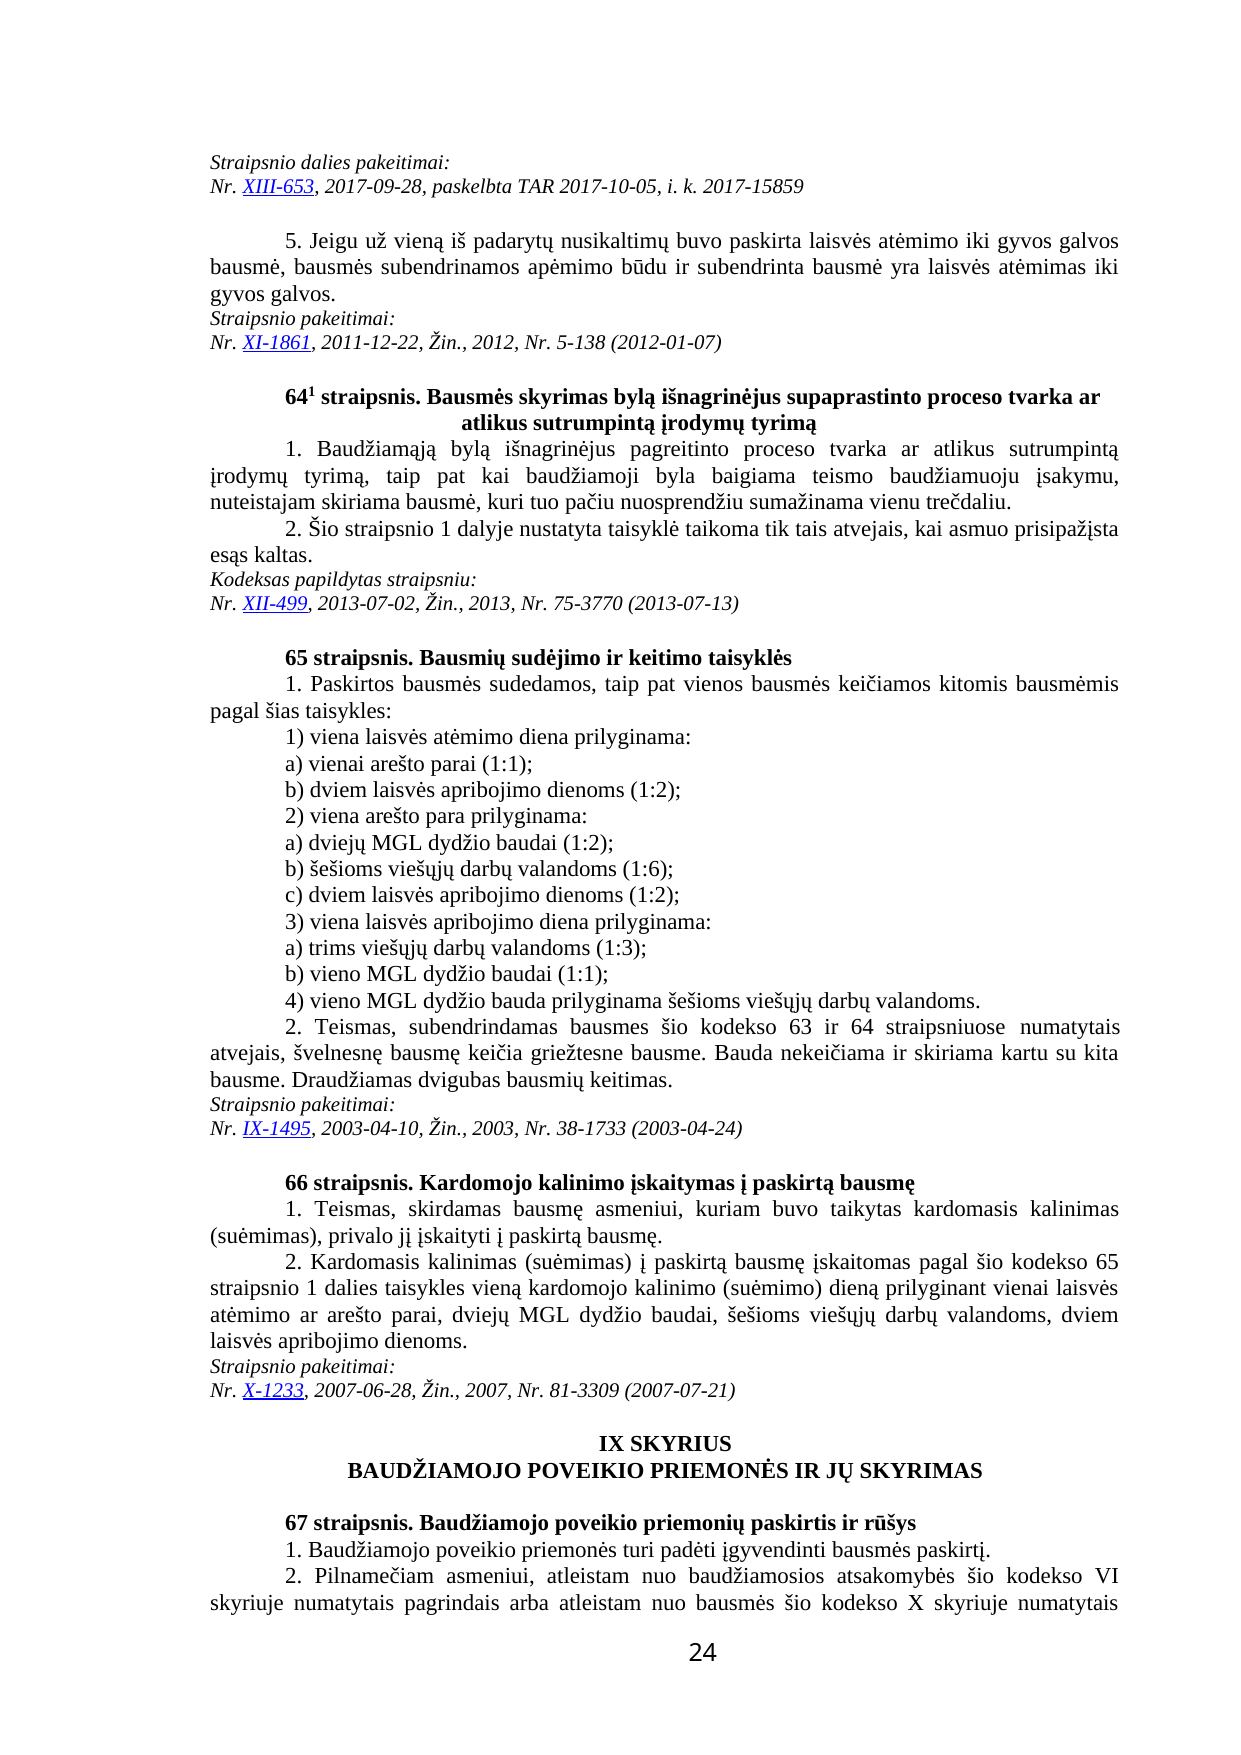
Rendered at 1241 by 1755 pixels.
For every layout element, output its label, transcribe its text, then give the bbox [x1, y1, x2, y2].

text Nr. XII-499, 2013-07-02, Žin., 2013, Nr. 75-3770 (2013-07-13) [210, 591, 1120, 615]
text IX SKYRIUS [210, 1430, 1120, 1457]
text 3) viena laisvės apribojimo diena prilyginama: [210, 908, 1120, 934]
text 2) viena arešto para prilyginama: [210, 802, 1120, 829]
text 5. Jeigu už vieną iš padarytų nusikaltimų buvo paskirta laisvės atėmimo iki gyvos galvos bausmė, bausmės subendrinamos apėmimo būdu ir subendrinta bausmė yra laisvės atėmimas iki gyvos galvos. [210, 227, 1120, 306]
text a) dviejų MGL dydžio baudai (1:2); [210, 829, 1120, 855]
text 2. Pilnamečiam asmeniui, atleistam nuo baudžiamosios atsakomybės šio kodekso VI skyriuje numatytais pagrindais arba atleistam nuo bausmės šio kodekso X skyriuje numatytais [210, 1562, 1120, 1615]
text a) vienai arešto parai (1:1); [210, 749, 1120, 776]
text Kodeksas papildytas straipsniu: [210, 567, 1120, 591]
text 1. Baudžiamąją bylą išnagrinėjus pagreitinto proceso tvarka ar atlikus sutrumpintą įrodymų tyrimą, taip pat kai baudžiamoji byla baigiama teismo baudžiamuoju įsakymu, nuteistajam skiriama bausmė, kuri tuo pačiu nuosprendžiu sumažinama vienu trečdaliu. [210, 436, 1120, 514]
text 4) vieno MGL dydžio bauda prilyginama šešioms viešųjų darbų valandoms. [210, 987, 1120, 1013]
text 641 straipsnis. Bausmės skyrimas bylą išnagrinėjus supaprastinto proceso tvarka ar atlikus sutrumpintą įrodymų tyrimą [285, 383, 1120, 436]
text 2. Teismas, subendrindamas bausmes šio kodekso 63 ir 64 straipsniuose numatytais atvejais, švelnesnę bausmę keičia griežtesne bausme. Bauda nekeičiama ir skiriama kartu su kita bausme. Draudžiamas dvigubas bausmių keitimas. [210, 1013, 1120, 1092]
text b) šešioms viešųjų darbų valandoms (1:6); [210, 855, 1120, 881]
text Straipsnio pakeitimai: [210, 1092, 1120, 1116]
text 2. Kardomasis kalinimas (suėmimas) į paskirtą bausmę įskaitomas pagal šio kodekso 65 straipsnio 1 dalies taisykles vieną kardomojo kalinimo (suėmimo) dieną prilyginant vienai laisvės atėmimo ar arešto parai, dviejų MGL dydžio baudai, šešioms viešųjų darbų valandoms, dviem laisvės apribojimo dienoms. [210, 1248, 1120, 1353]
text 1. Paskirtos bausmės sudedamos, taip pat vienos bausmės keičiamos kitomis bausmėmis pagal šias taisykles: [210, 671, 1120, 723]
text 1) viena laisvės atėmimo diena prilyginama: [210, 723, 1120, 749]
text Nr. IX-1495, 2003-04-10, Žin., 2003, Nr. 38-1733 (2003-04-24) [210, 1116, 1120, 1140]
text c) dviem laisvės apribojimo dienoms (1:2); [210, 881, 1120, 908]
text Straipsnio pakeitimai: [210, 306, 1120, 330]
text Nr. XIII-653, 2017-09-28, paskelbta TAR 2017-10-05, i. k. 2017-15859 [210, 174, 1120, 198]
text Nr. XI-1861, 2011-12-22, Žin., 2012, Nr. 5-138 (2012-01-07) [210, 330, 1120, 354]
text 66 straipsnis. Kardomojo kalinimo įskaitymas į paskirtą bausmę [210, 1169, 1120, 1195]
text Nr. X-1233, 2007-06-28, Žin., 2007, Nr. 81-3309 (2007-07-21) [210, 1378, 1120, 1402]
text BAUDŽIAMOJO POVEIKIO PRIEMONĖS IR JŲ SKYRIMAS [210, 1457, 1120, 1483]
text Straipsnio pakeitimai: [210, 1353, 1120, 1378]
text 1. Baudžiamojo poveikio priemonės turi padėti įgyvendinti bausmės paskirtį. [210, 1536, 1120, 1562]
text Straipsnio dalies pakeitimai: [210, 150, 1120, 174]
text 65 straipsnis. Bausmių sudėjimo ir keitimo taisyklės [210, 644, 1120, 671]
text b) dviem laisvės apribojimo dienoms (1:2); [210, 776, 1120, 802]
text 67 straipsnis. Baudžiamojo poveikio priemonių paskirtis ir rūšys [210, 1509, 1120, 1536]
text a) trims viešųjų darbų valandoms (1:3); [210, 934, 1120, 960]
text b) vieno MGL dydžio baudai (1:1); [210, 960, 1120, 987]
text 1. Teismas, skirdamas bausmę asmeniui, kuriam buvo taikytas kardomasis kalinimas (suėmimas), privalo jį įskaityti į paskirtą bausmę. [210, 1195, 1120, 1248]
text 2. Šio straipsnio 1 dalyje nustatyta taisyklė taikoma tik tais atvejais, kai asmuo prisipažįsta esąs kaltas. [210, 514, 1120, 567]
